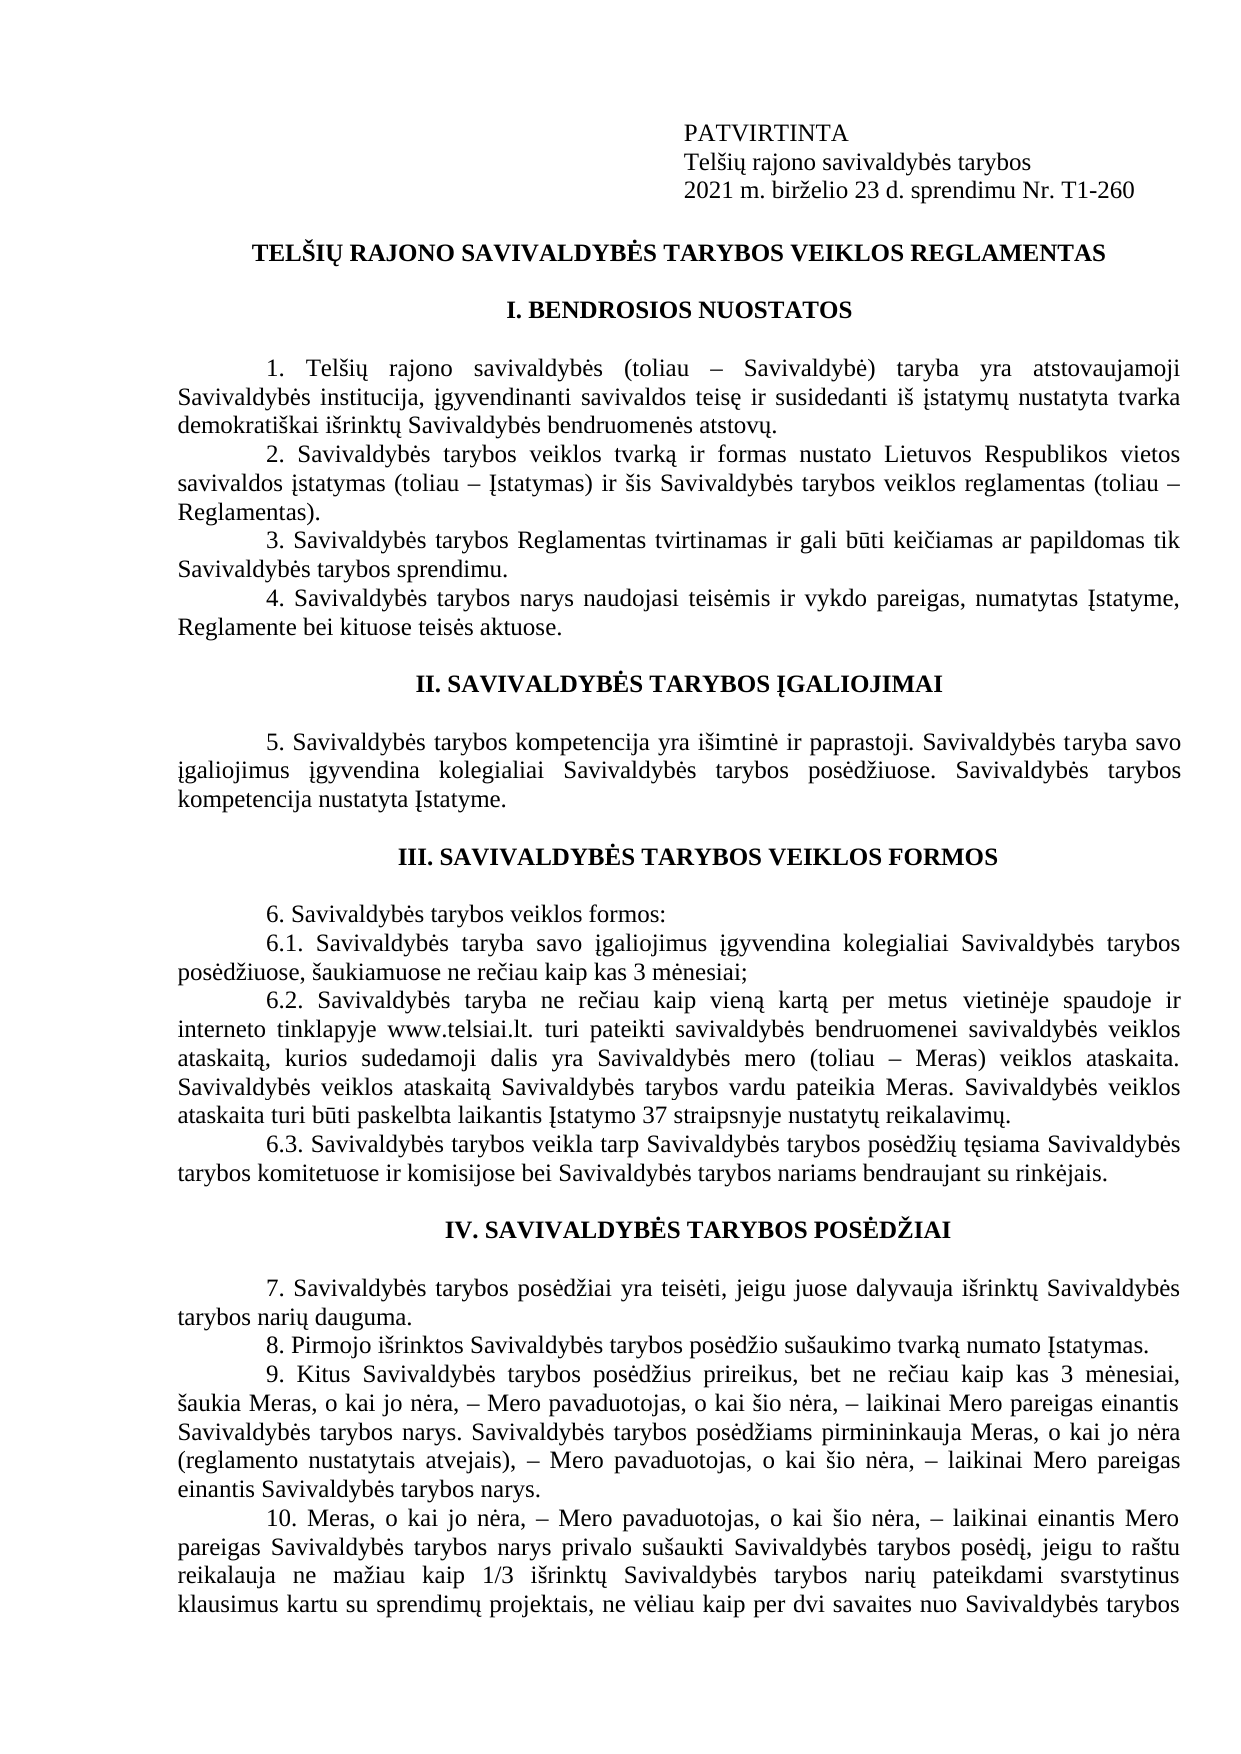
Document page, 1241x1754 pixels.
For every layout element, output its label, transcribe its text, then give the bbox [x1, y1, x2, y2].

text II. SAVIVALDYBĖS TARYBOS ĮGALIOJIMAI [177, 669, 1181, 698]
text 10. Meras, o kai jo nėra, – Mero pavaduotojas, o kai šio nėra, – laikinai einantis Mero pareigas Savivaldybės tarybos narys privalo sušaukti Savivaldybės tarybos posėdį, jeigu to raštu reikalauja ne mažiau kaip 1/3 išrinktų Savivaldybės tarybos narių pateikdami svarstytinus klausimus kartu su sprendimų projektais, ne vėliau kaip per dvi savaites nuo Savivaldybės tarybos [177, 1503, 1181, 1618]
text 8. Pirmojo išrinktos Savivaldybės tarybos posėdžio sušaukimo tvarką numato Įstatymas. [177, 1330, 1181, 1359]
text 6.1. Savivaldybės taryba savo įgaliojimus įgyvendina kolegialiai Savivaldybės tarybos posėdžiuose, šaukiamuose ne rečiau kaip kas 3 mėnesiai; [177, 928, 1181, 985]
text 6. Savivaldybės tarybos veiklos formos: [177, 899, 1181, 928]
text 3. Savivaldybės tarybos Reglamentas tvirtinamas ir gali būti keičiamas ar papildomas tik Savivaldybės tarybos sprendimu. [177, 525, 1181, 583]
text I. BENDROSIOS NUOSTATOS [177, 295, 1181, 324]
text IV. SAVIVALDYBĖS TARYBOS POSĖDŽIAI [215, 1215, 1181, 1244]
text 4. Savivaldybės tarybos narys naudojasi teisėmis ir vykdo pareigas, numatytas Įstatyme, Reglamente bei kituose teisės aktuose. [177, 583, 1181, 640]
text 9. Kitus Savivaldybės tarybos posėdžius prireikus, bet ne rečiau kaip kas 3 mėnesiai, šaukia Meras, o kai jo nėra, – Mero pavaduotojas, o kai šio nėra, – laikinai Mero pareigas einantis Savivaldybės tarybos narys. Savivaldybės tarybos posėdžiams pirmininkauja Meras, o kai jo nėra (reglamento nustatytais atvejais), – Mero pavaduotojas, o kai šio nėra, – laikinai Mero pareigas einantis Savivaldybės tarybos narys. [177, 1359, 1181, 1503]
text 7. Savivaldybės tarybos posėdžiai yra teisėti, jeigu juose dalyvauja išrinktų Savivaldybės tarybos narių dauguma. [177, 1273, 1181, 1330]
text Telšių rajono savivaldybės tarybos [627, 147, 1181, 176]
text III. SAVIVALDYBĖS TARYBOS VEIKLOS FORMOS [215, 842, 1181, 870]
text PATVIRTINTA [627, 118, 1181, 147]
text 1. Telšių rajono savivaldybės (toliau – Savivaldybė) taryba yra atstovaujamoji Savivaldybės institucija, įgyvendinanti savivaldos teisę ir susidedanti iš įstatymų nustatyta tvarka demokratiškai išrinktų Savivaldybės bendruomenės atstovų. [177, 353, 1181, 439]
text 6.2. Savivaldybės taryba ne rečiau kaip vieną kartą per metus vietinėje spaudoje ir interneto tinklapyje www.telsiai.lt. turi pateikti savivaldybės bendruomenei savivaldybės veiklos ataskaitą, kurios sudedamoji dalis yra Savivaldybės mero (toliau – Meras) veiklos ataskaita. Savivaldybės veiklos ataskaitą Savivaldybės tarybos vardu pateikia Meras. Savivaldybės veiklos ataskaita turi būti paskelbta laikantis Įstatymo 37 straipsnyje nustatytų reikalavimų. [177, 985, 1181, 1129]
text 2021 m. birželio 23 d. sprendimu Nr. T1-260 [627, 176, 1181, 204]
text 6.3. Savivaldybės tarybos veikla tarp Savivaldybės tarybos posėdžių tęsiama Savivaldybės tarybos komitetuose ir komisijose bei Savivaldybės tarybos nariams bendraujant su rinkėjais. [177, 1129, 1181, 1187]
text 2. Savivaldybės tarybos veiklos tvarką ir formas nustato Lietuvos Respublikos vietos savivaldos įstatymas (toliau – Įstatymas) ir šis Savivaldybės tarybos veiklos reglamentas (toliau – Reglamentas). [177, 439, 1181, 525]
text TELŠIŲ RAJONO SAVIVALDYBĖS TARYBOS VEIKLOS REGLAMENTAS [177, 238, 1181, 267]
text 5. Savivaldybės tarybos kompetencija yra išimtinė ir paprastoji. Savivaldybės taryba savo įgaliojimus įgyvendina kolegialiai Savivaldybės tarybos posėdžiuose. Savivaldybės tarybos kompetencija nustatyta Įstatyme. [177, 727, 1181, 813]
